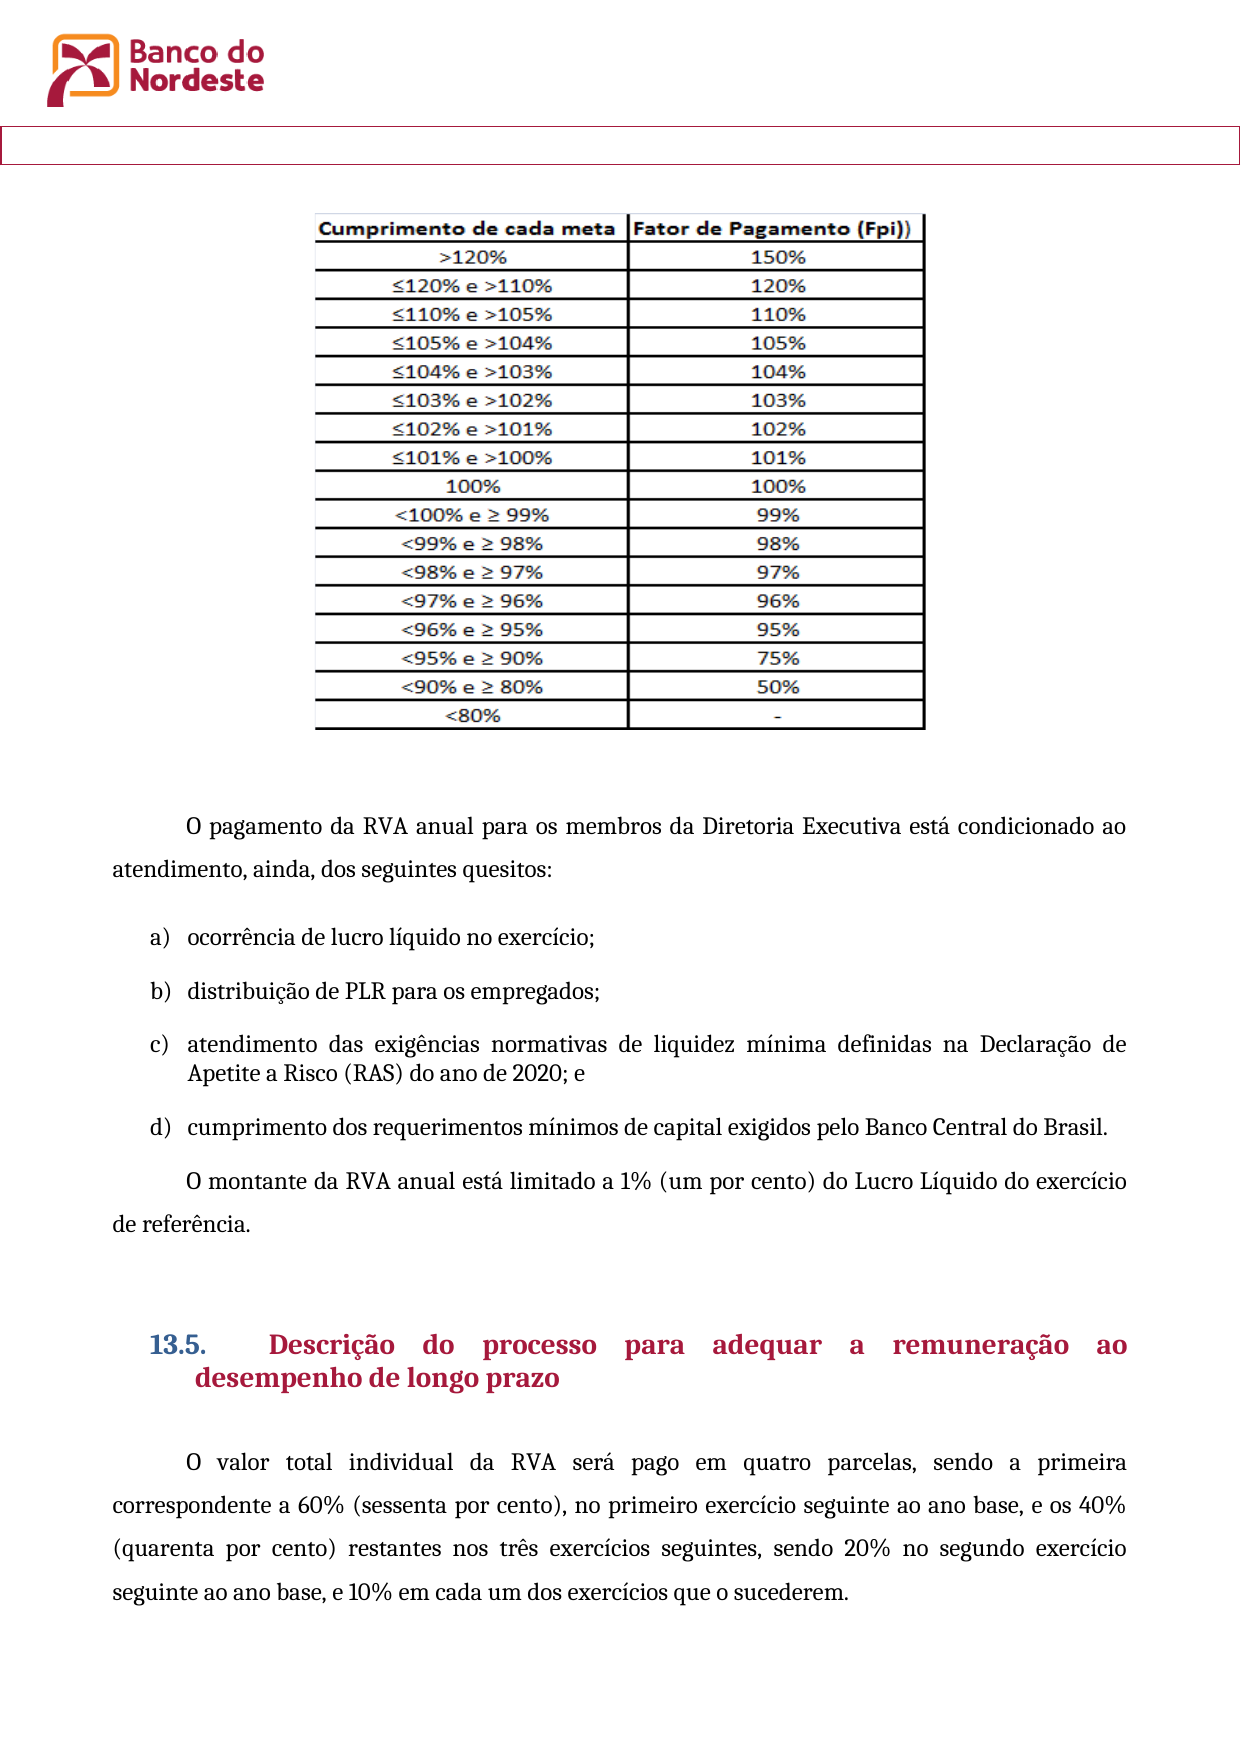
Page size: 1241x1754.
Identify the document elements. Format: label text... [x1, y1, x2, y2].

list Descrição do processo para adequar a remuneração ao desempenho de longo prazo [150, 1328, 1128, 1395]
list distribuição de PLR para os empregados; [150, 977, 1128, 1005]
text O montante da RVA anual está limitado a 1% (um por cento) do Lucro Líquido do exercício de referência. [112, 1167, 1128, 1238]
list atendimento das exigências normativas de liquidez mínima definidas na Declaração de Apetite a Risco (RAS) do ano de 2020; e [150, 1030, 1128, 1088]
list ocorrência de lucro líquido no exercício; [150, 923, 1128, 952]
list cumprimento dos requerimentos mínimos de capital exigidos pelo Banco Central do Brasil. [150, 1113, 1128, 1142]
text O valor total individual da RVA será pago em quatro parcelas, sendo a primeira correspondente a 60% (sessenta por cento), no primeiro exercício seguinte ao ano base, e os 40% (quarenta por cento) restantes nos três exercícios seguintes, sendo 20% no segundo exercício seguinte ao ano base, e 10% em cada um dos exercícios que o sucederem. [112, 1448, 1128, 1606]
text O pagamento da RVA anual para os membros da Diretoria Executiva está condicionado ao atendimento, ainda, dos seguintes quesitos: [112, 812, 1128, 883]
